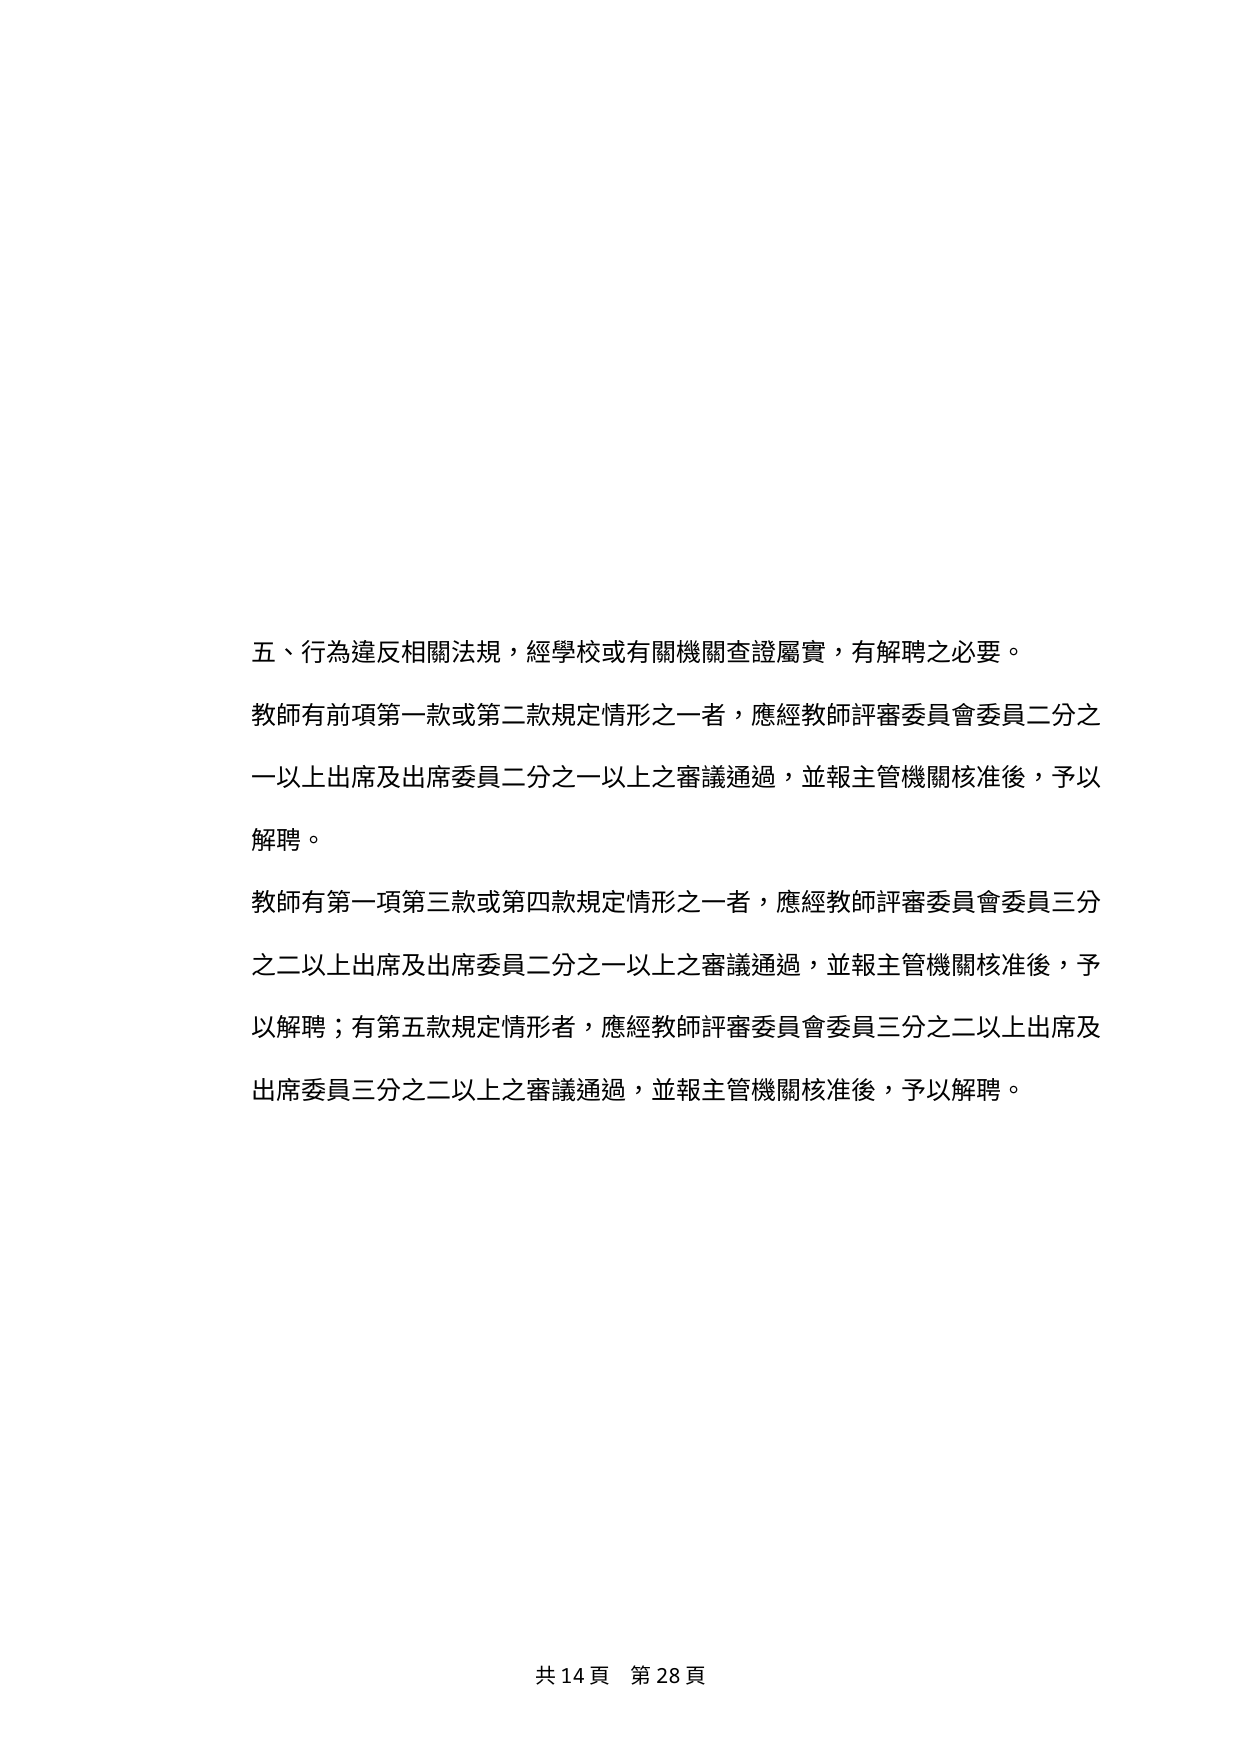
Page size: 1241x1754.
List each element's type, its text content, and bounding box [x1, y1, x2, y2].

text 教師有前項第一款或第二款規定情形之一者，應經教師評審委員會委員二分之一以上出席及出席委員二分之一以上之審議通過，並報主管機關核准後，予以解聘。 [251, 672, 1122, 859]
text 五、行為違反相關法規，經學校或有關機關查證屬實，有解聘之必要。 [251, 609, 1122, 672]
text 教師有第一項第三款或第四款規定情形之一者，應經教師評審委員會委員三分之二以上出席及出席委員二分之一以上之審議通過，並報主管機關核准後，予以解聘；有第五款規定情形者，應經教師評審委員會委員三分之二以上出席及出席委員三分之二以上之審議通過，並報主管機關核准後，予以解聘。 [251, 859, 1122, 1109]
